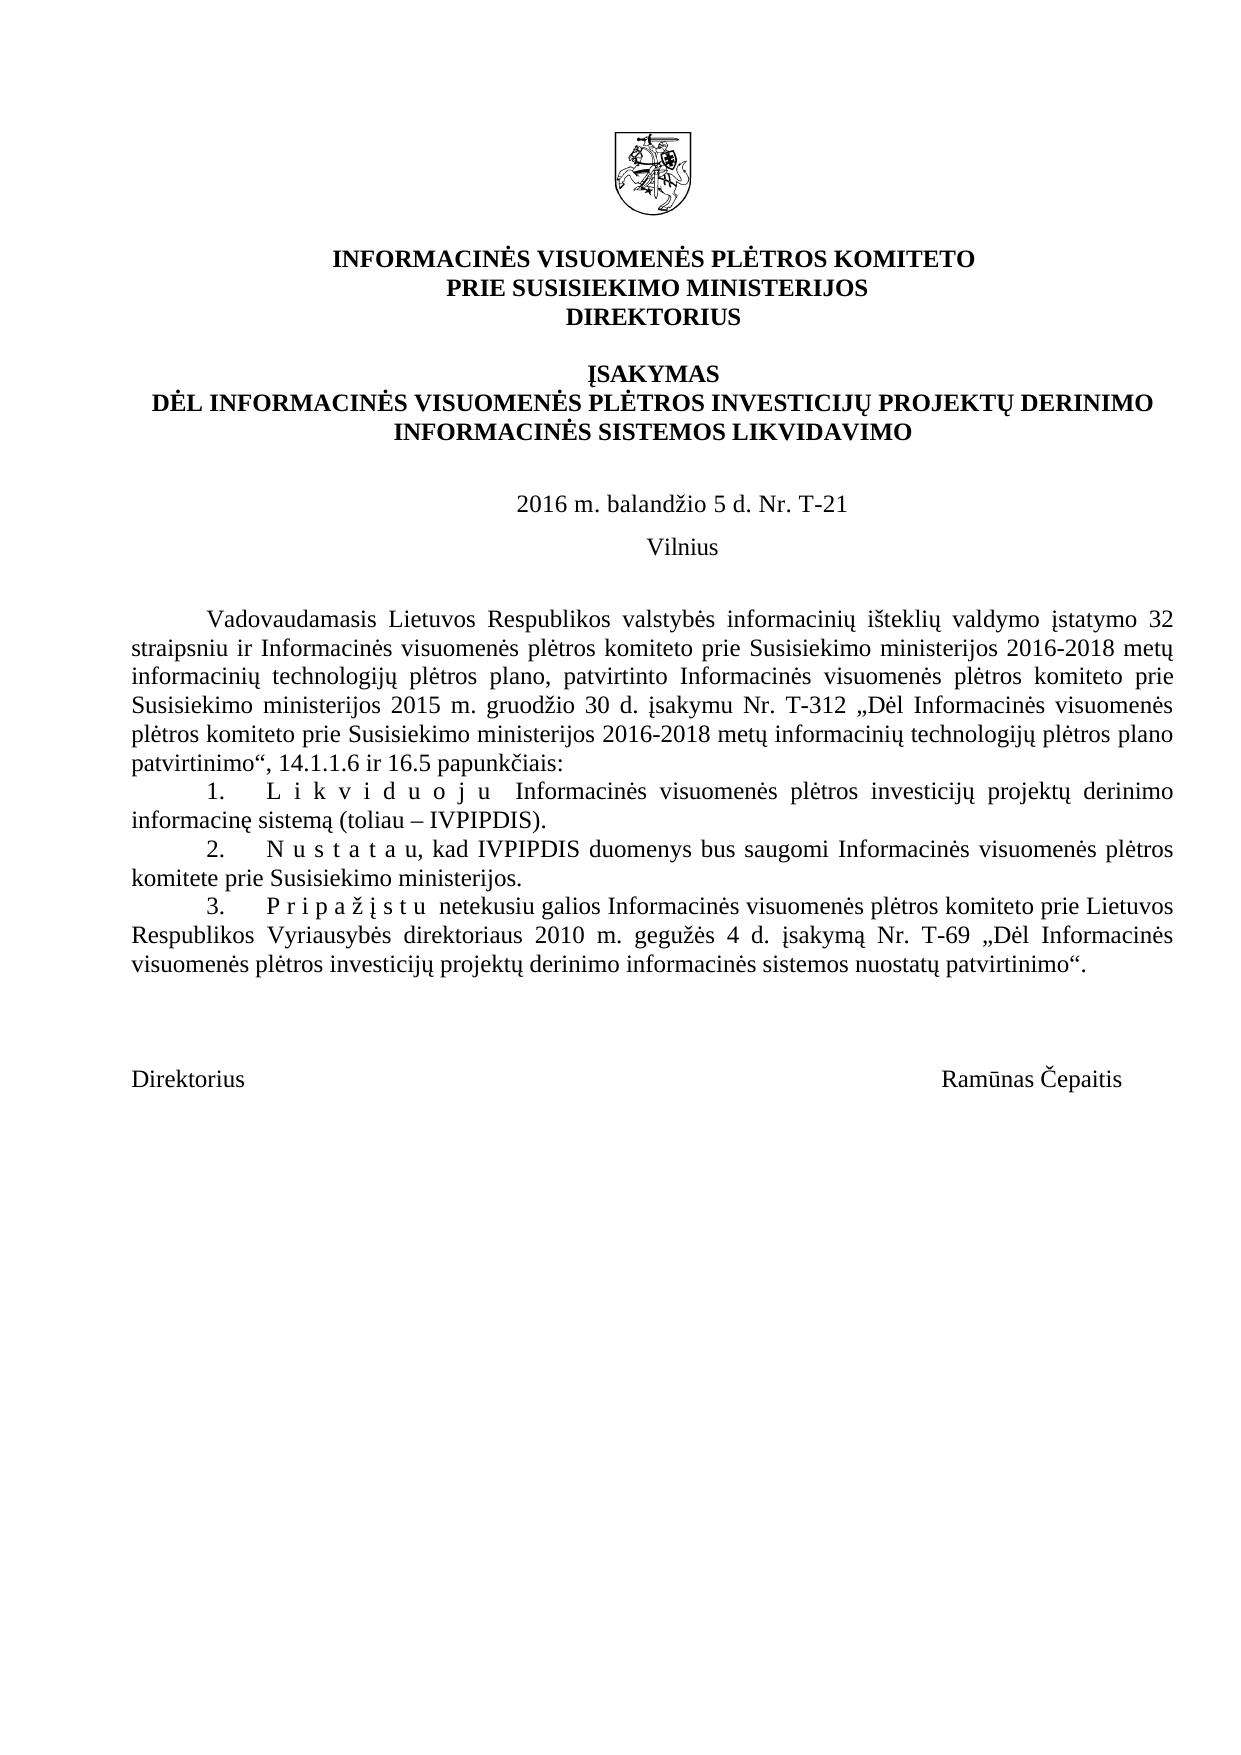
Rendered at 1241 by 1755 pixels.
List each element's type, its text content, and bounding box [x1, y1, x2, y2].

text 1. L i k v i d u o j u Informacinės visuomenės plėtros investicijų projektų derinimo informacinę sistemą (toliau – IVPIPDIS). [131, 776, 1175, 834]
text DIREKTORIUS [132, 302, 1175, 331]
text PRIE SUSISIEKIMO MINISTERIJOS [140, 273, 1175, 302]
text DĖL INFORMACINĖS VISUOMENĖS PLĖTROS INVESTICIJŲ PROJEKTŲ DERINIMO INFORMACINĖS SISTEMOS LIKVIDAVIMO [131, 388, 1175, 446]
text ĮSAKYMAS [132, 359, 1175, 388]
text Vilnius [131, 532, 1234, 561]
text 2016 m. balandžio 5 d. Nr. T-21 [131, 489, 1234, 518]
text INFORMACINĖS VISUOMENĖS PLĖTROS KOMITETO [133, 244, 1175, 273]
text Direktorius Ramūnas Čepaitis [131, 1064, 1175, 1093]
text Vadovaudamasis Lietuvos Respublikos valstybės informacinių išteklių valdymo įstatymo 32 straipsniu ir Informacinės visuomenės plėtros komiteto prie Susisiekimo ministerijos 2016-2018 metų informacinių technologijų plėtros plano, patvirtinto Informacinės visuomenės plėtros komiteto prie Susisiekimo ministerijos 2015 m. gruodžio 30 d. įsakymu Nr. T-312 „Dėl Informacinės visuomenės plėtros komiteto prie Susisiekimo ministerijos 2016-2018 metų informacinių technologijų plėtros plano patvirtinimo“, 14.1.1.6 ir 16.5 papunkčiais: [131, 604, 1175, 776]
text 3. P r i p a ž į s t u netekusiu galios Informacinės visuomenės plėtros komiteto prie Lietuvos Respublikos Vyriausybės direktoriaus 2010 m. gegužės 4 d. įsakymą Nr. T-69 „Dėl Informacinės visuomenės plėtros investicijų projektų derinimo informacinės sistemos nuostatų patvirtinimo“. [131, 891, 1175, 978]
text 2. N u s t a t a u, kad IVPIPDIS duomenys bus saugomi Informacinės visuomenės plėtros komitete prie Susisiekimo ministerijos. [131, 834, 1175, 891]
